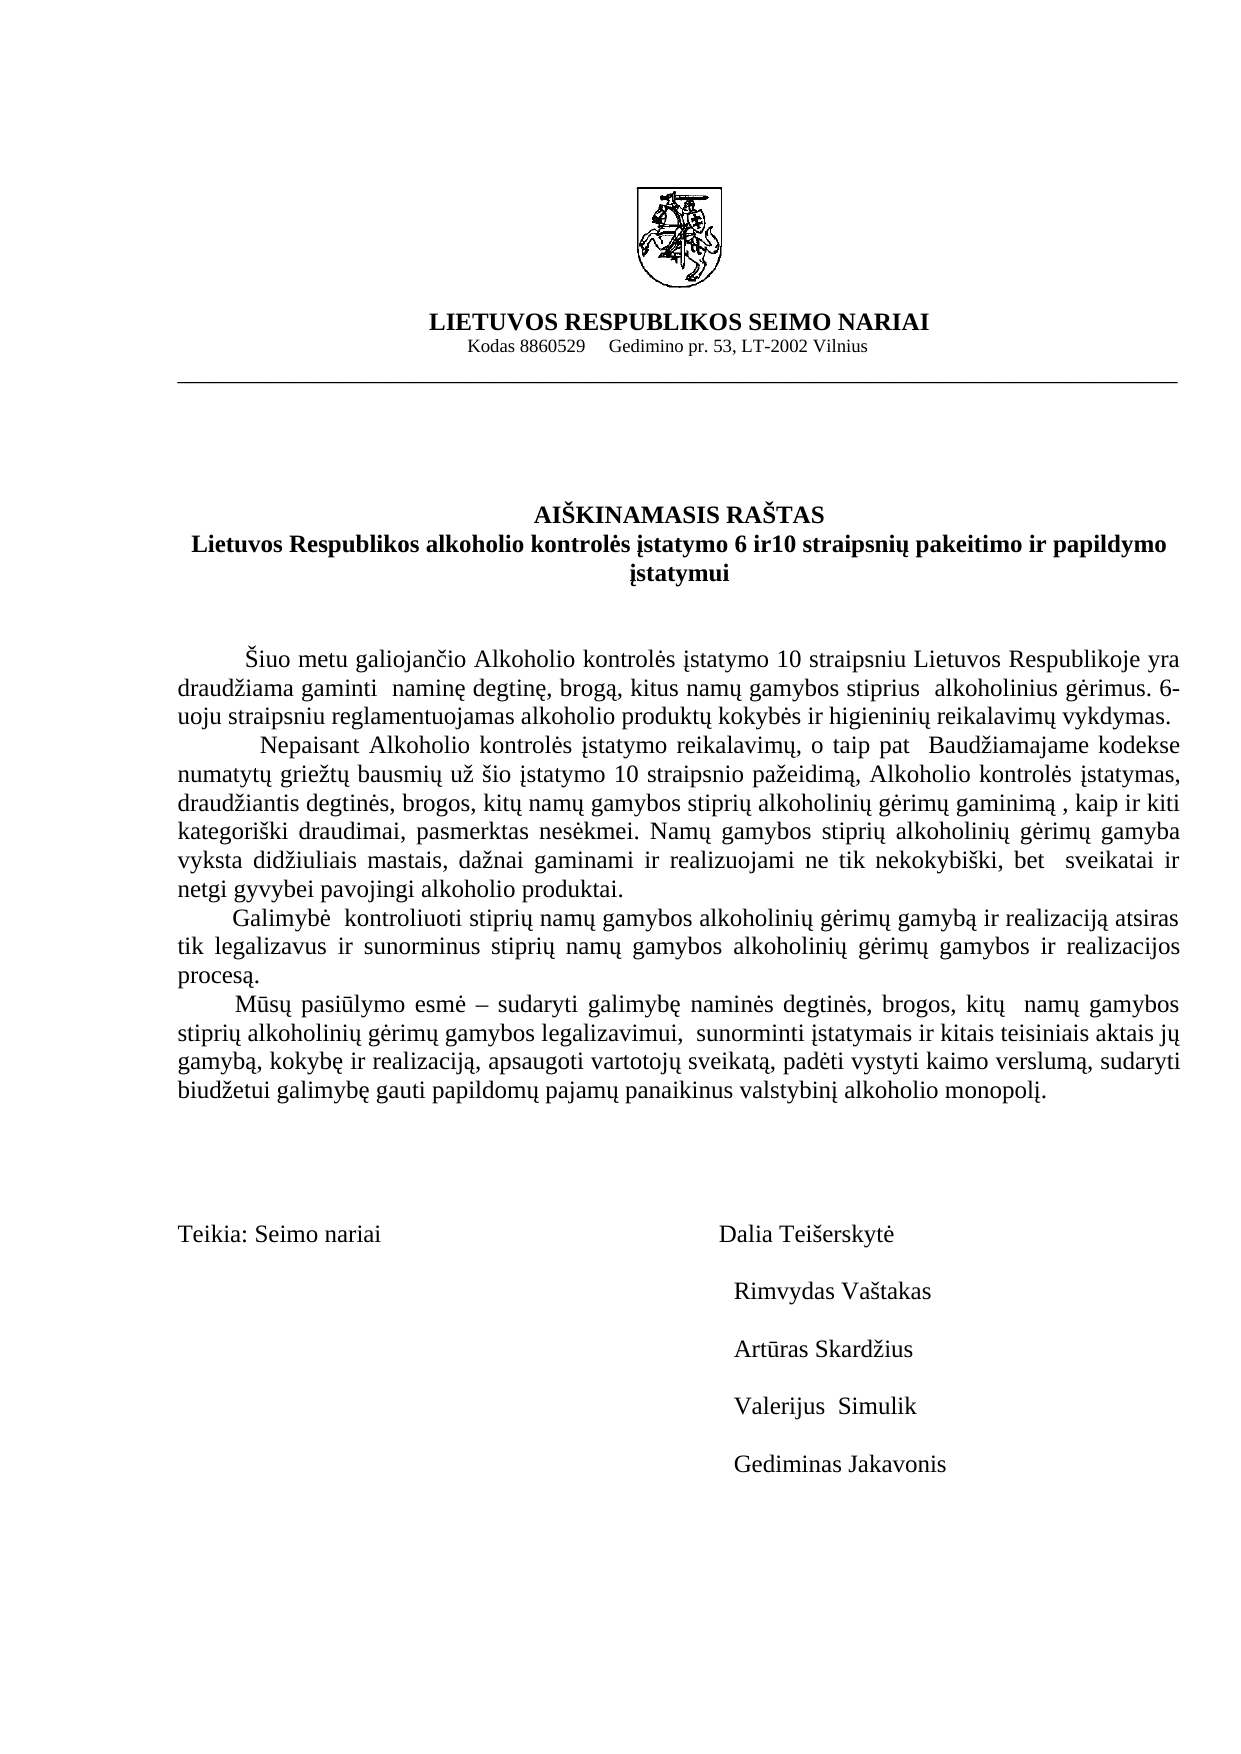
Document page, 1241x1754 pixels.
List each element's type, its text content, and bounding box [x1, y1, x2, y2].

text Gediminas Jakavonis [177, 1449, 1181, 1478]
text Galimybė kontroliuoti stiprių namų gamybos alkoholinių gėrimų gamybą ir realizaciją atsiras tik legalizavus ir sunorminus stiprių namų gamybos alkoholinių gėrimų gamybos ir realizacijos procesą. [177, 903, 1181, 989]
text LIETUVOS RESPUBLIKOS SEIMO NARIAI [177, 307, 1181, 335]
text Mūsų pasiūlymo esmė – sudaryti galimybę naminės degtinės, brogos, kitų namų gamybos stiprių alkoholinių gėrimų gamybos legalizavimui, sunorminti įstatymais ir kitais teisiniais aktais jų gamybą, kokybę ir realizaciją, apsaugoti vartotojų sveikatą, padėti vystyti kaimo verslumą, sudaryti biudžetui galimybę gauti papildomų pajamų panaikinus valstybinį alkoholio monopolį. [177, 989, 1181, 1104]
text AIŠKINAMASIS RAŠTAS [177, 500, 1181, 529]
text Valerijus Simulik [177, 1391, 1181, 1420]
text Nepaisant Alkoholio kontrolės įstatymo reikalavimų, o taip pat Baudžiamajame kodekse numatytų griežtų bausmių už šio įstatymo 10 straipsnio pažeidimą, Alkoholio kontrolės įstatymas, draudžiantis degtinės, brogos, kitų namų gamybos stiprių alkoholinių gėrimų gaminimą , kaip ir kiti kategoriški draudimai, pasmerktas nesėkmei. Namų gamybos stiprių alkoholinių gėrimų gamyba vyksta didžiuliais mastais, dažnai gaminami ir realizuojami ne tik nekokybiški, bet sveikatai ir netgi gyvybei pavojingi alkoholio produktai. [177, 730, 1181, 903]
text Rimvydas Vaštakas [177, 1276, 1181, 1305]
text Kodas 8860529 Gedimino pr. 53, LT-2002 Vilnius [177, 335, 1181, 357]
text ________________________________________________________________________________ [177, 357, 1181, 386]
text Teikia: Seimo nariai Dalia Teišerskytė [177, 1219, 1181, 1248]
text Artūras Skardžius [177, 1334, 1181, 1363]
text Lietuvos Respublikos alkoholio kontrolės įstatymo 6 ir10 straipsnių pakeitimo ir papildymo įstatymui [177, 529, 1181, 586]
text Šiuo metu galiojančio Alkoholio kontrolės įstatymo 10 straipsniu Lietuvos Respublikoje yra draudžiama gaminti naminę degtinę, brogą, kitus namų gamybos stiprius alkoholinius gėrimus. 6-uoju straipsniu reglamentuojamas alkoholio produktų kokybės ir higieninių reikalavimų vykdymas. [177, 644, 1181, 730]
